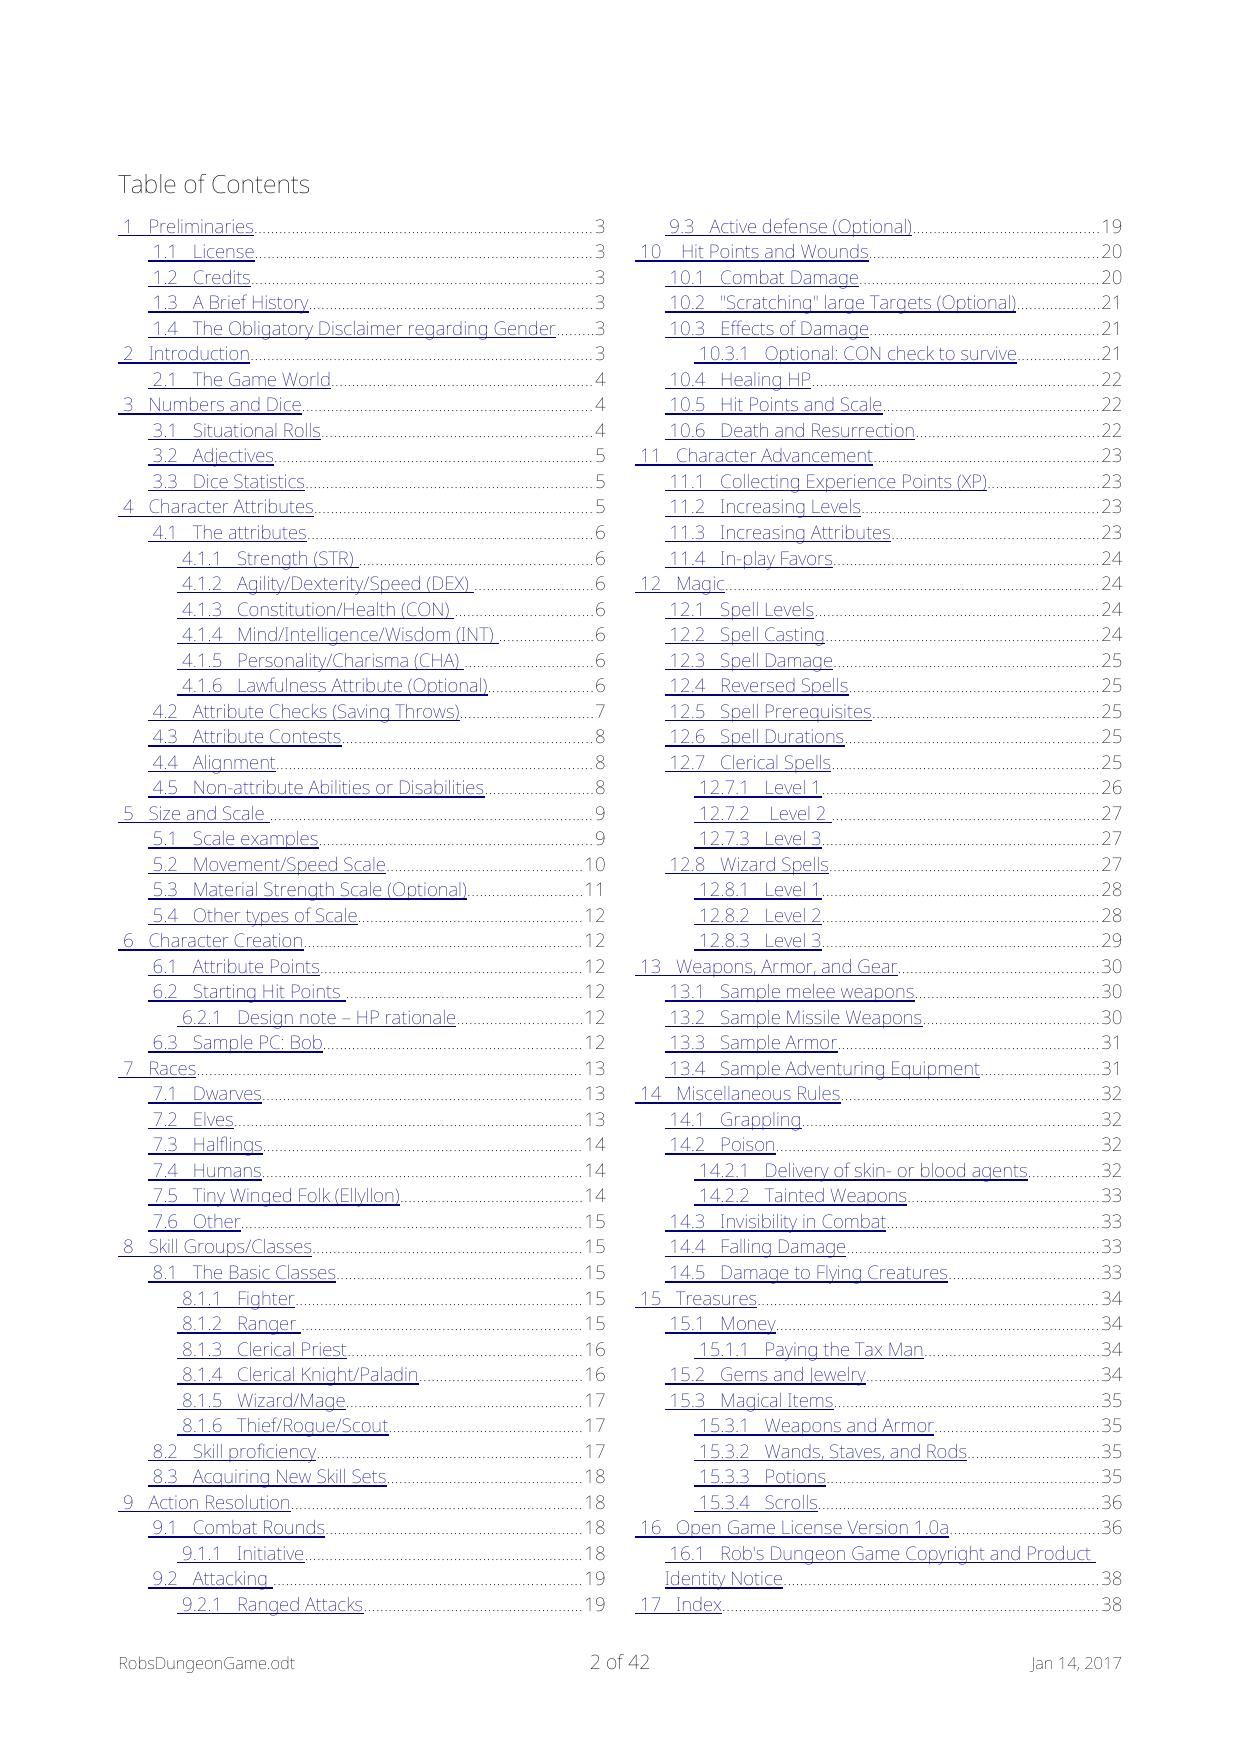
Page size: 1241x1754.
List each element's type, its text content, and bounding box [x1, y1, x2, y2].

text 9.2 Attacking 19 [148, 1566, 606, 1591]
text 12.1 Spell Levels 24 [664, 596, 1122, 621]
text 3 Numbers and Dice 4 [118, 392, 606, 417]
text 7.6 Other 15 [148, 1208, 606, 1234]
text 10.4 Healing HP 22 [664, 366, 1122, 392]
text 2 Introduction 3 [118, 341, 606, 366]
text 8.1.1 Fighter 15 [177, 1285, 606, 1310]
text 13.4 Sample Adventuring Equipment 31 [664, 1055, 1122, 1081]
text 12 Magic 24 [635, 570, 1122, 596]
text 14.2.2 Tainted Weapons 33 [694, 1183, 1122, 1208]
text 6.3 Sample PC: Bob 12 [148, 1030, 606, 1055]
text 11.2 Increasing Levels 23 [664, 494, 1122, 519]
text 4.1.4 Mind/Intelligence/Wisdom (INT) 6 [177, 621, 606, 647]
text 10.3 Effects of Damage 21 [664, 315, 1122, 341]
text 7 Races 13 [118, 1055, 606, 1081]
text 15.3.1 Weapons and Armor 35 [694, 1412, 1122, 1438]
text 7.3 Halflings 14 [148, 1132, 606, 1157]
text 9.3 Active defense (Optional) 19 [664, 213, 1122, 238]
text 12.7.1 Level 1 26 [694, 774, 1122, 800]
text 13.3 Sample Armor 31 [664, 1030, 1122, 1055]
text 8.1.5 Wizard/Mage 17 [177, 1387, 606, 1412]
text 7.5 Tiny Winged Folk (Ellyllon) 14 [148, 1183, 606, 1208]
text 6.2.1 Design note – HP rationale 12 [177, 1004, 606, 1030]
text 15.1 Money 34 [664, 1310, 1122, 1336]
text 8.1.2 Ranger 15 [177, 1310, 606, 1336]
text 4.2 Attribute Checks (Saving Throws) 7 [148, 698, 606, 723]
text 12.8.2 Level 2 28 [694, 902, 1122, 928]
text 17 Index 38 [635, 1591, 1122, 1617]
text 12.8.1 Level 1 28 [694, 877, 1122, 902]
text 3.3 Dice Statistics 5 [148, 468, 606, 494]
text 11 Character Advancement 23 [635, 443, 1122, 468]
text 16.1 Rob's Dungeon Game Copyright and Product Identity Notice 38 [664, 1540, 1122, 1591]
text 4.1.5 Personality/Charisma (CHA) 6 [177, 647, 606, 672]
text 13 Weapons, Armor, and Gear 30 [635, 953, 1122, 979]
text 11.3 Increasing Attributes 23 [664, 519, 1122, 545]
text 8.1.6 Thief/Rogue/Scout 17 [177, 1412, 606, 1438]
text 9.1.1 Initiative 18 [177, 1540, 606, 1566]
text 10.6 Death and Resurrection 22 [664, 417, 1122, 443]
text 5.3 Material Strength Scale (Optional) 11 [148, 877, 606, 902]
text 5.2 Movement/Speed Scale 10 [148, 851, 606, 877]
text 1.2 Credits 3 [148, 264, 606, 289]
text 15.1.1 Paying the Tax Man 34 [694, 1336, 1122, 1361]
text 6.1 Attribute Points 12 [148, 953, 606, 979]
text 7.1 Dwarves 13 [148, 1081, 606, 1106]
text 4.1 The attributes 6 [148, 519, 606, 545]
text 4.1.1 Strength (STR) 6 [177, 545, 606, 570]
text 12.8 Wizard Spells 27 [664, 851, 1122, 877]
text 4.1.3 Constitution/Health (CON) 6 [177, 596, 606, 621]
text 12.8.3 Level 3 29 [694, 928, 1122, 953]
text 15.3 Magical Items 35 [664, 1387, 1122, 1412]
text 5 Size and Scale 9 [118, 800, 606, 826]
text 9.1 Combat Rounds 18 [148, 1514, 606, 1540]
text 13.1 Sample melee weapons 30 [664, 979, 1122, 1004]
text 8.1.4 Clerical Knight/Paladin 16 [177, 1361, 606, 1387]
text 4.1.2 Agility/Dexterity/Speed (DEX) 6 [177, 570, 606, 596]
text 12.3 Spell Damage 25 [664, 647, 1122, 672]
text 1.3 A Brief History 3 [148, 289, 606, 315]
text 1.4 The Obligatory Disclaimer regarding Gender 3 [148, 315, 606, 341]
text 8.3 Acquiring New Skill Sets 18 [148, 1463, 606, 1489]
text 15.3.4 Scrolls 36 [694, 1489, 1122, 1514]
text 15 Treasures 34 [635, 1285, 1122, 1310]
text 14.2.1 Delivery of skin- or blood agents 32 [694, 1157, 1122, 1183]
text 6 Character Creation 12 [118, 928, 606, 953]
text 4.3 Attribute Contests 8 [148, 723, 606, 749]
text 2.1 The Game World 4 [148, 366, 606, 392]
text 11.1 Collecting Experience Points (XP) 23 [664, 468, 1122, 494]
text 16 Open Game License Version 1.0a 36 [635, 1514, 1122, 1540]
text 12.5 Spell Prerequisites 25 [664, 698, 1122, 723]
text 15.2 Gems and Jewelry 34 [664, 1361, 1122, 1387]
text 12.6 Spell Durations 25 [664, 723, 1122, 749]
text 12.7.2 Level 2 27 [694, 800, 1122, 826]
text 8.1 The Basic Classes 15 [148, 1259, 606, 1285]
text 4.1.6 Lawfulness Attribute (Optional) 6 [177, 672, 606, 698]
subtitle Table of Contents [118, 166, 1122, 201]
text 14.4 Falling Damage 33 [664, 1234, 1122, 1259]
text 5.4 Other types of Scale 12 [148, 902, 606, 928]
text 14.5 Damage to Flying Creatures 33 [664, 1259, 1122, 1285]
text 14.2 Poison 32 [664, 1132, 1122, 1157]
text 5.1 Scale examples 9 [148, 826, 606, 851]
text 14 Miscellaneous Rules 32 [635, 1081, 1122, 1106]
text 8 Skill Groups/Classes 15 [118, 1234, 606, 1259]
text 4.5 Non-attribute Abilities or Disabilities 8 [148, 774, 606, 800]
text 12.2 Spell Casting 24 [664, 621, 1122, 647]
text 10 Hit Points and Wounds 20 [635, 238, 1122, 264]
text 14.3 Invisibility in Combat 33 [664, 1208, 1122, 1234]
text 12.4 Reversed Spells 25 [664, 672, 1122, 698]
text 12.7 Clerical Spells 25 [664, 749, 1122, 774]
text 9 Action Resolution 18 [118, 1489, 606, 1514]
text 1.1 License 3 [148, 238, 606, 264]
text 10.2 "Scratching" large Targets (Optional) 21 [664, 289, 1122, 315]
text 6.2 Starting Hit Points 12 [148, 979, 606, 1004]
text 9.2.1 Ranged Attacks 19 [177, 1591, 606, 1617]
text 4.4 Alignment 8 [148, 749, 606, 774]
text 8.1.3 Clerical Priest 16 [177, 1336, 606, 1361]
text 3.2 Adjectives 5 [148, 443, 606, 468]
text 3.1 Situational Rolls 4 [148, 417, 606, 443]
text 8.2 Skill proficiency 17 [148, 1438, 606, 1463]
text 7.2 Elves 13 [148, 1106, 606, 1132]
text 4 Character Attributes 5 [118, 494, 606, 519]
text 10.3.1 Optional: CON check to survive 21 [694, 341, 1122, 366]
text 12.7.3 Level 3 27 [694, 826, 1122, 851]
text 1 Preliminaries 3 [118, 213, 606, 238]
text 15.3.2 Wands, Staves, and Rods 35 [694, 1438, 1122, 1463]
text 10.1 Combat Damage 20 [664, 264, 1122, 289]
text 7.4 Humans 14 [148, 1157, 606, 1183]
text 11.4 In-play Favors 24 [664, 545, 1122, 570]
text 15.3.3 Potions 35 [694, 1463, 1122, 1489]
text 14.1 Grappling 32 [664, 1106, 1122, 1132]
text 13.2 Sample Missile Weapons 30 [664, 1004, 1122, 1030]
text 10.5 Hit Points and Scale 22 [664, 392, 1122, 417]
